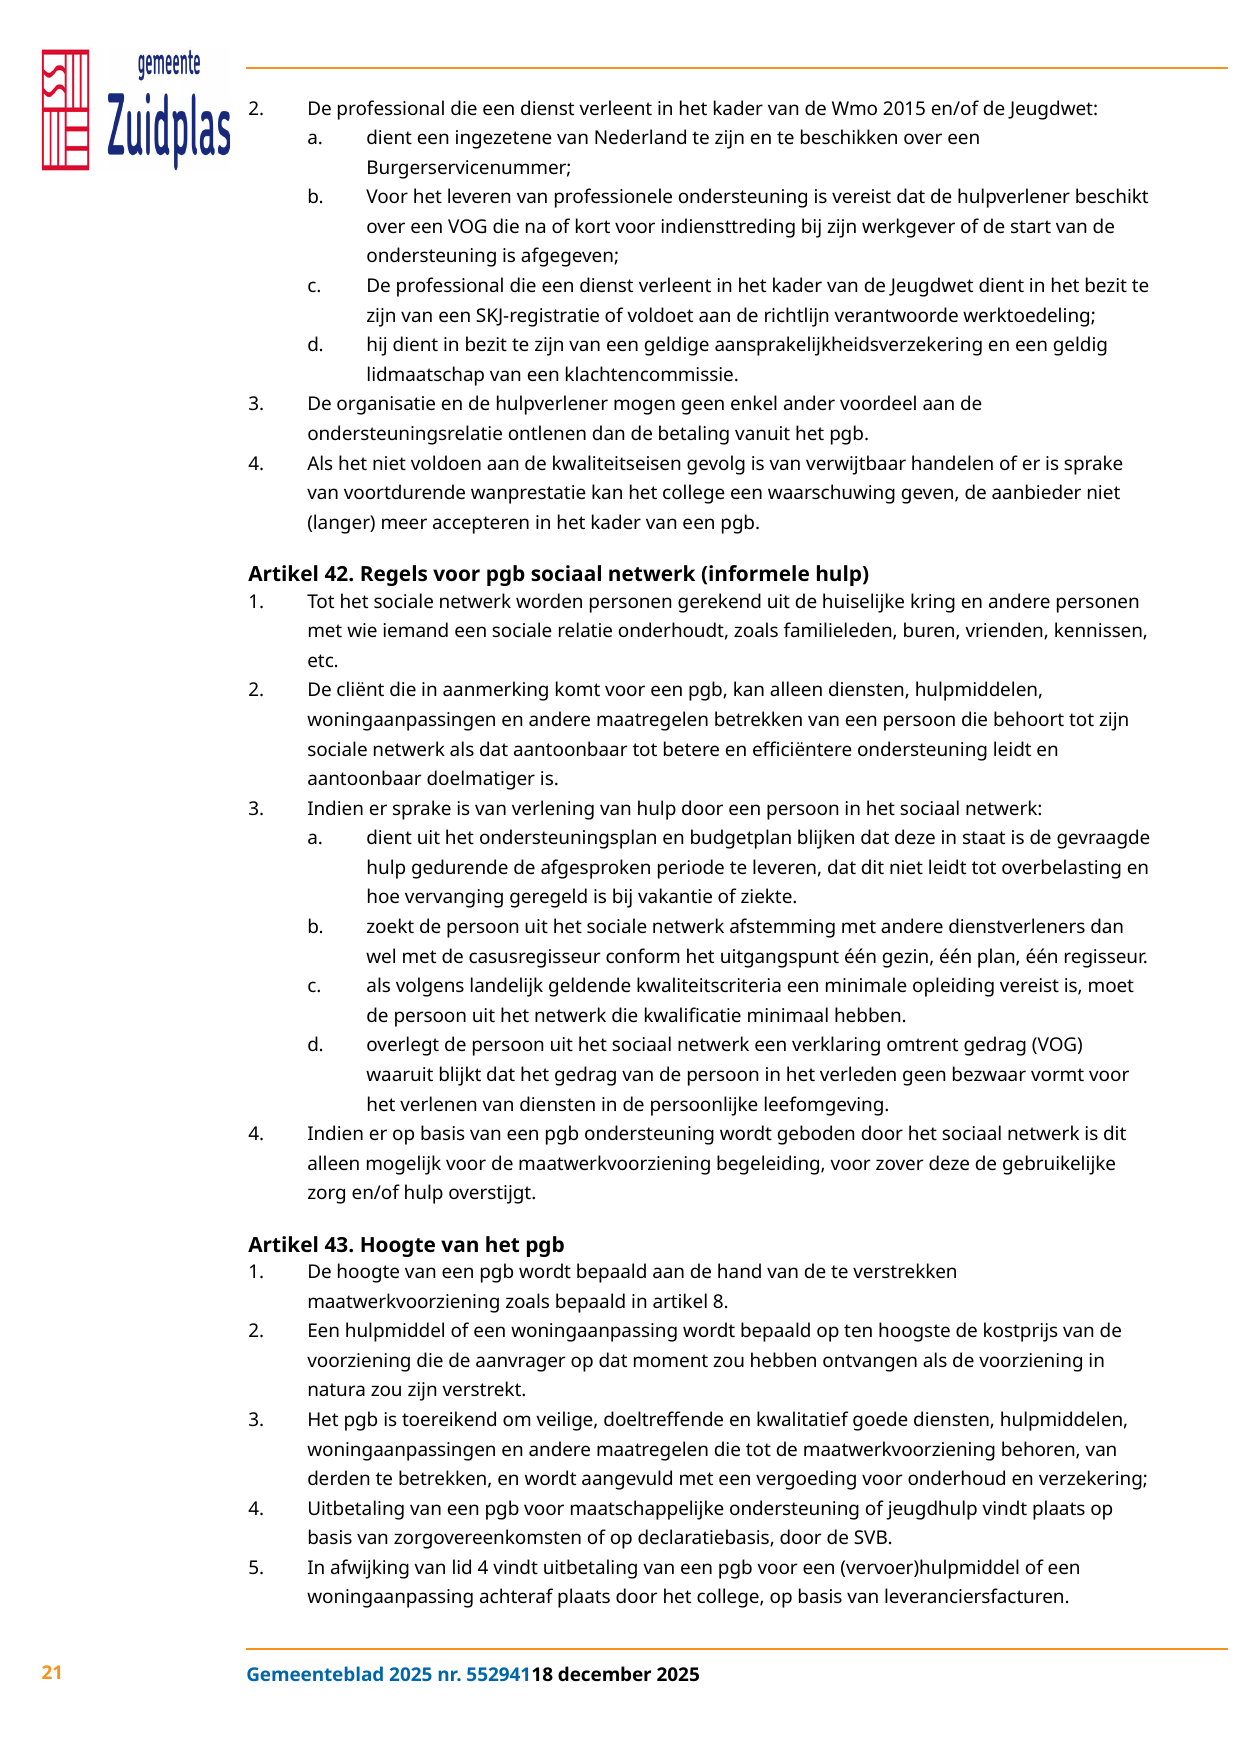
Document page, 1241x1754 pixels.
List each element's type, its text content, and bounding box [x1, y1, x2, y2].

list Het pgb is toereikend om veilige, doeltreffende en kwalitatief goede diensten, hulpmiddelen, woningaanpassingen en andere maatregelen die tot de maatwerkvoorziening behoren, van derden te betrekken, en wordt aangevuld met een vergoeding voor onderhoud en verzekering; [248, 1406, 1152, 1491]
list De cliënt die in aanmerking komt voor een pgb, kan alleen diensten, hulpmiddelen, woningaanpassingen en andere maatregelen betrekken van een persoon die behoort tot zijn sociale netwerk als dat aantoonbaar tot betere en efficiëntere ondersteuning leidt en aantoonbaar doelmatiger is. [248, 677, 1152, 791]
list dient een ingezetene van Nederland te zijn en te beschikken over een Burgerservicenummer; [307, 124, 1152, 180]
list Indien er sprake is van verlening van hulp door een persoon in het sociaal netwerk: [248, 795, 1152, 821]
list De professional die een dienst verleent in het kader van de Jeugdwet dient in het bezit te zijn van een SKJ-registratie of voldoet aan de richtlijn verantwoorde werktoedeling; [307, 272, 1152, 328]
list De organisatie en de hulpverlener mogen geen enkel ander voordeel aan de ondersteuningsrelatie ontlenen dan de betaling vanuit het pgb. [248, 391, 1152, 446]
text Artikel 42. Regels voor pgb sociaal netwerk (informele hulp) [248, 559, 1152, 588]
list Indien er op basis van een pgb ondersteuning wordt geboden door het sociaal netwerk is dit alleen mogelijk voor de maatwerkvoorziening begeleiding, voor zover deze de gebruikelijke zorg en/of hulp overstijgt. [248, 1120, 1152, 1205]
list overlegt de persoon uit het sociaal netwerk een verklaring omtrent gedrag (VOG) waaruit blijkt dat het gedrag van de persoon in het verleden geen bezwaar vormt voor het verlenen van diensten in de persoonlijke leefomgeving. [307, 1032, 1152, 1116]
list zoekt de persoon uit het sociale netwerk afstemming met andere dienstverleners dan wel met de casusregisseur conform het uitgangspunt één gezin, één plan, één regisseur. [307, 913, 1152, 968]
list hij dient in bezit te zijn van een geldige aansprakelijkheidsverzekering en een geldig lidmaatschap van een klachtencommissie. [307, 331, 1152, 387]
list Een hulpmiddel of een woningaanpassing wordt bepaald op ten hoogste de kostprijs van de voorziening die de aanvrager op dat moment zou hebben ontvangen als de voorziening in natura zou zijn verstrekt. [248, 1317, 1152, 1402]
list Tot het sociale netwerk worden personen gerekend uit de huiselijke kring en andere personen met wie iemand een sociale relatie onderhoudt, zoals familieleden, buren, vrienden, kennissen, etc. [248, 588, 1152, 673]
list Uitbetaling van een pgb voor maatschappelijke ondersteuning of jeugdhulp vindt plaats op basis van zorgovereenkomsten of op declaratiebasis, door de SVB. [248, 1495, 1152, 1550]
list dient uit het ondersteuningsplan en budgetplan blijken dat deze in staat is de gevraagde hulp gedurende de afgesproken periode te leveren, dat dit niet leidt tot overbelasting en hoe vervanging geregeld is bij vakantie of ziekte. [307, 824, 1152, 909]
list Als het niet voldoen aan de kwaliteitseisen gevolg is van verwijtbaar handelen of er is sprake van voortdurende wanprestatie kan het college een waarschuwing geven, de aanbieder niet (langer) meer accepteren in het kader van een pgb. [248, 450, 1152, 535]
picture [41, 47, 231, 172]
list Voor het leveren van professionele ondersteuning is vereist dat de hulpverlener beschikt over een VOG die na of kort voor indiensttreding bij zijn werkgever of de start van de ondersteuning is afgegeven; [307, 183, 1152, 268]
list De hoogte van een pgb wordt bepaald aan de hand van de te verstrekken maatwerkvoorziening zoals bepaald in artikel 8. [248, 1258, 1152, 1314]
list In afwijking van lid 4 vindt uitbetaling van een pgb voor een (vervoer)hulpmiddel of een woningaanpassing achteraf plaats door het college, op basis van leveranciersfacturen. [248, 1554, 1152, 1609]
list als volgens landelijk geldende kwaliteitscriteria een minimale opleiding vereist is, moet de persoon uit het netwerk die kwalificatie minimaal hebben. [307, 972, 1152, 1028]
list De professional die een dienst verleent in het kader van de Wmo 2015 en/of de Jeugdwet: [248, 95, 1152, 121]
text Artikel 43. Hoogte van het pgb [248, 1230, 1152, 1258]
